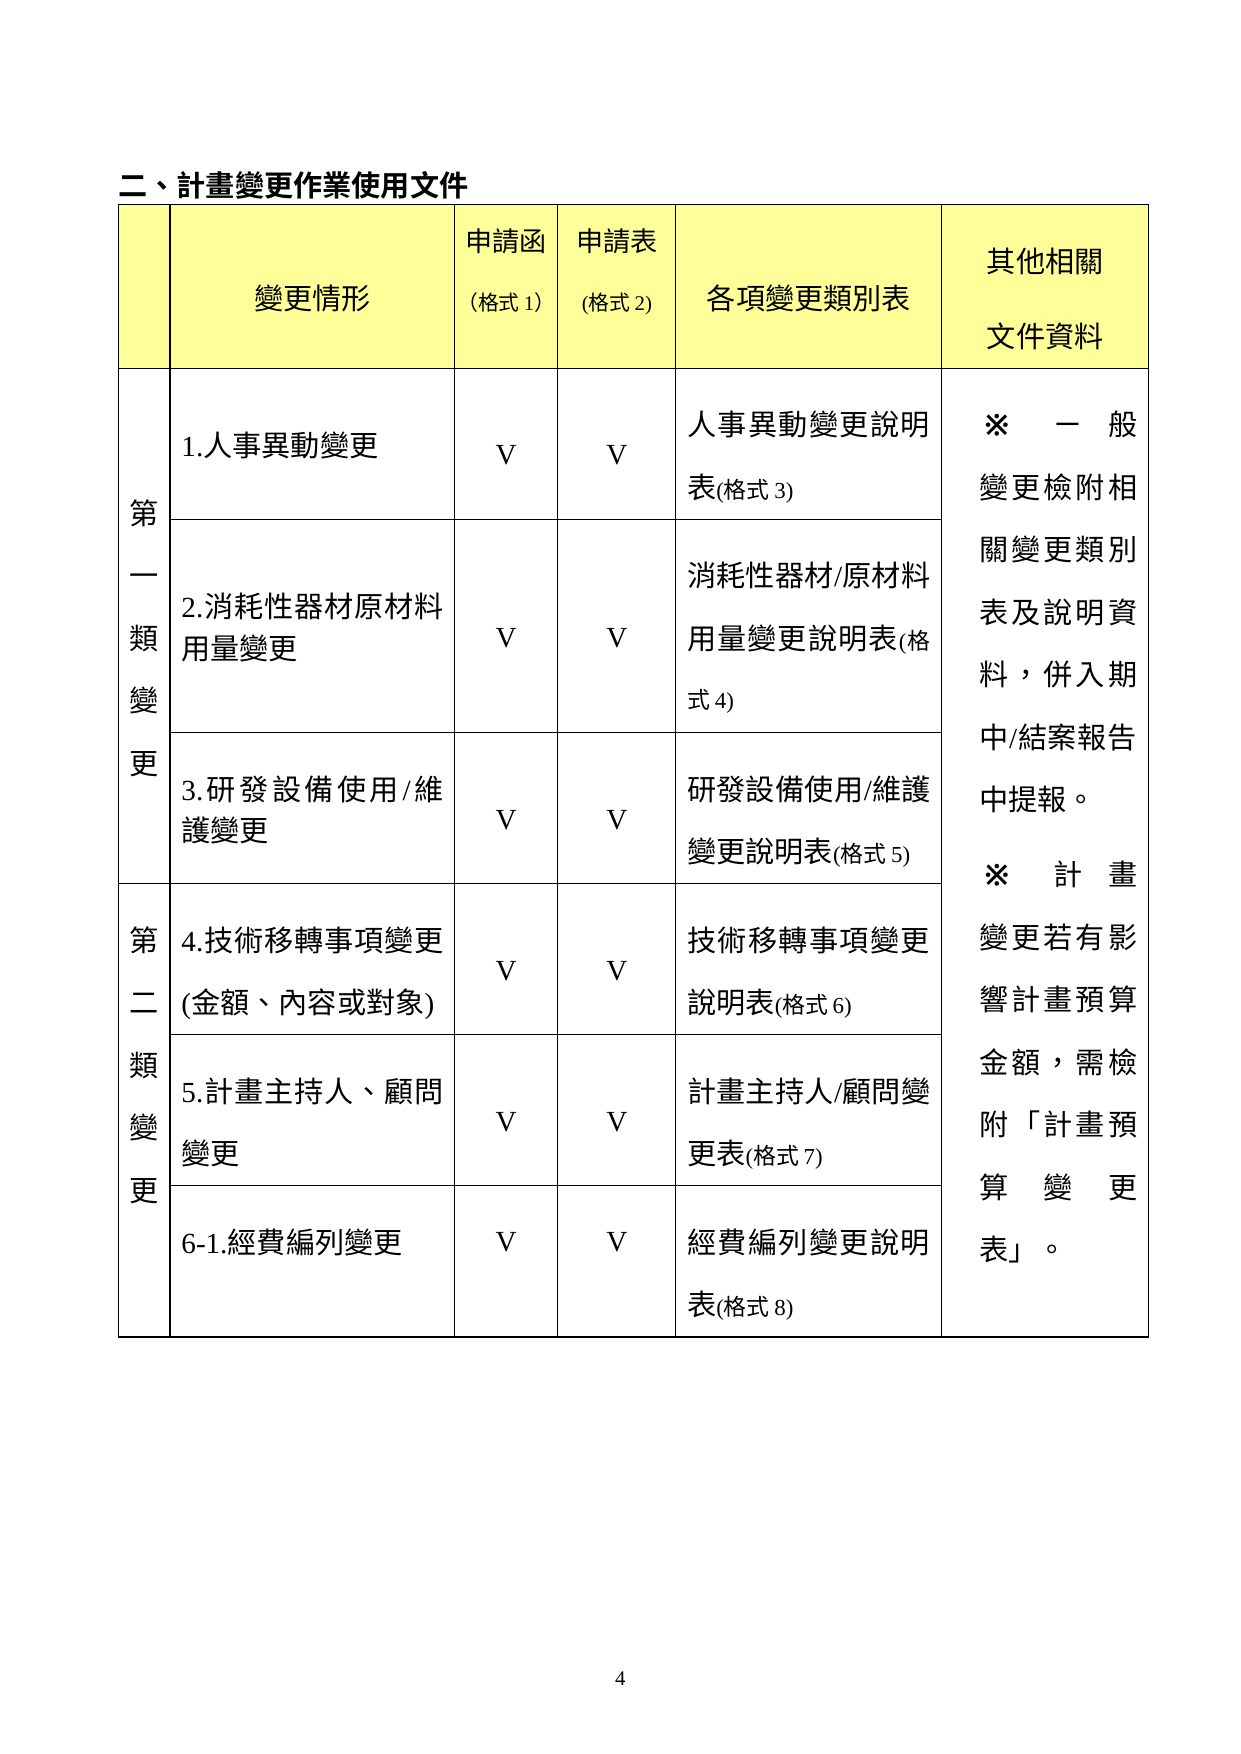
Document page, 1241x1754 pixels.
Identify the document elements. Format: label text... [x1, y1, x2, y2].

table_header 其他相關 文件資料 [942, 205, 1148, 368]
table_header [119, 205, 169, 368]
table_cell 3.研發設備使用/維護變更 [171, 733, 454, 883]
table_cell 研發設備使用/維護變更說明表(格式5) [676, 733, 941, 883]
table_cell 第二類變更 [119, 884, 169, 1336]
table_cell ㄧ般變更檢附相關變更類別表及說明資料，併入期中/結案報告中提報。 計畫變更若有影響計畫預算金額，需檢附「計畫預算變更表」。 請依變更項目性質提出必要相關資料，補充說明變更之必要性。 [942, 369, 1148, 1336]
table_cell 1.人事異動變更 [171, 369, 454, 519]
table_header 申請函（格式1） [455, 205, 557, 368]
text 二、計畫變更作業使用文件 [118, 142, 1122, 204]
table_cell V [455, 884, 557, 1034]
table_cell V [558, 884, 675, 1034]
table_cell 人事異動變更說明表(格式3) [676, 369, 941, 519]
table_cell V [558, 733, 675, 883]
table_cell 5.計畫主持人、顧問變更 [171, 1035, 454, 1185]
table_cell V [558, 1186, 675, 1336]
table_cell V [455, 520, 557, 732]
table_cell 計畫主持人/顧問變更表(格式7) [676, 1035, 941, 1185]
table_cell V [455, 1035, 557, 1185]
table_cell V [558, 369, 675, 519]
table_cell 第一類變更 [119, 369, 169, 883]
table_cell 技術移轉事項變更說明表(格式6) [676, 884, 941, 1034]
table_cell 2.消耗性器材原材料用量變更 [171, 520, 454, 732]
table_cell V [455, 1186, 557, 1336]
table_cell 經費編列變更說明表(格式8) [676, 1186, 941, 1336]
table_header 申請表 (格式2) [558, 205, 675, 368]
table_cell V [558, 520, 675, 732]
table_cell V [455, 369, 557, 519]
table_header 變更情形 [171, 205, 454, 368]
table_cell 6-1.經費編列變更 [171, 1186, 454, 1336]
table_cell V [558, 1035, 675, 1185]
table_cell 消耗性器材/原材料用量變更說明表(格式4) [676, 520, 941, 732]
table_cell V [455, 733, 557, 883]
table_header 各項變更類別表 [676, 205, 941, 368]
table_cell 4.技術移轉事項變更(金額、內容或對象) [171, 884, 454, 1034]
